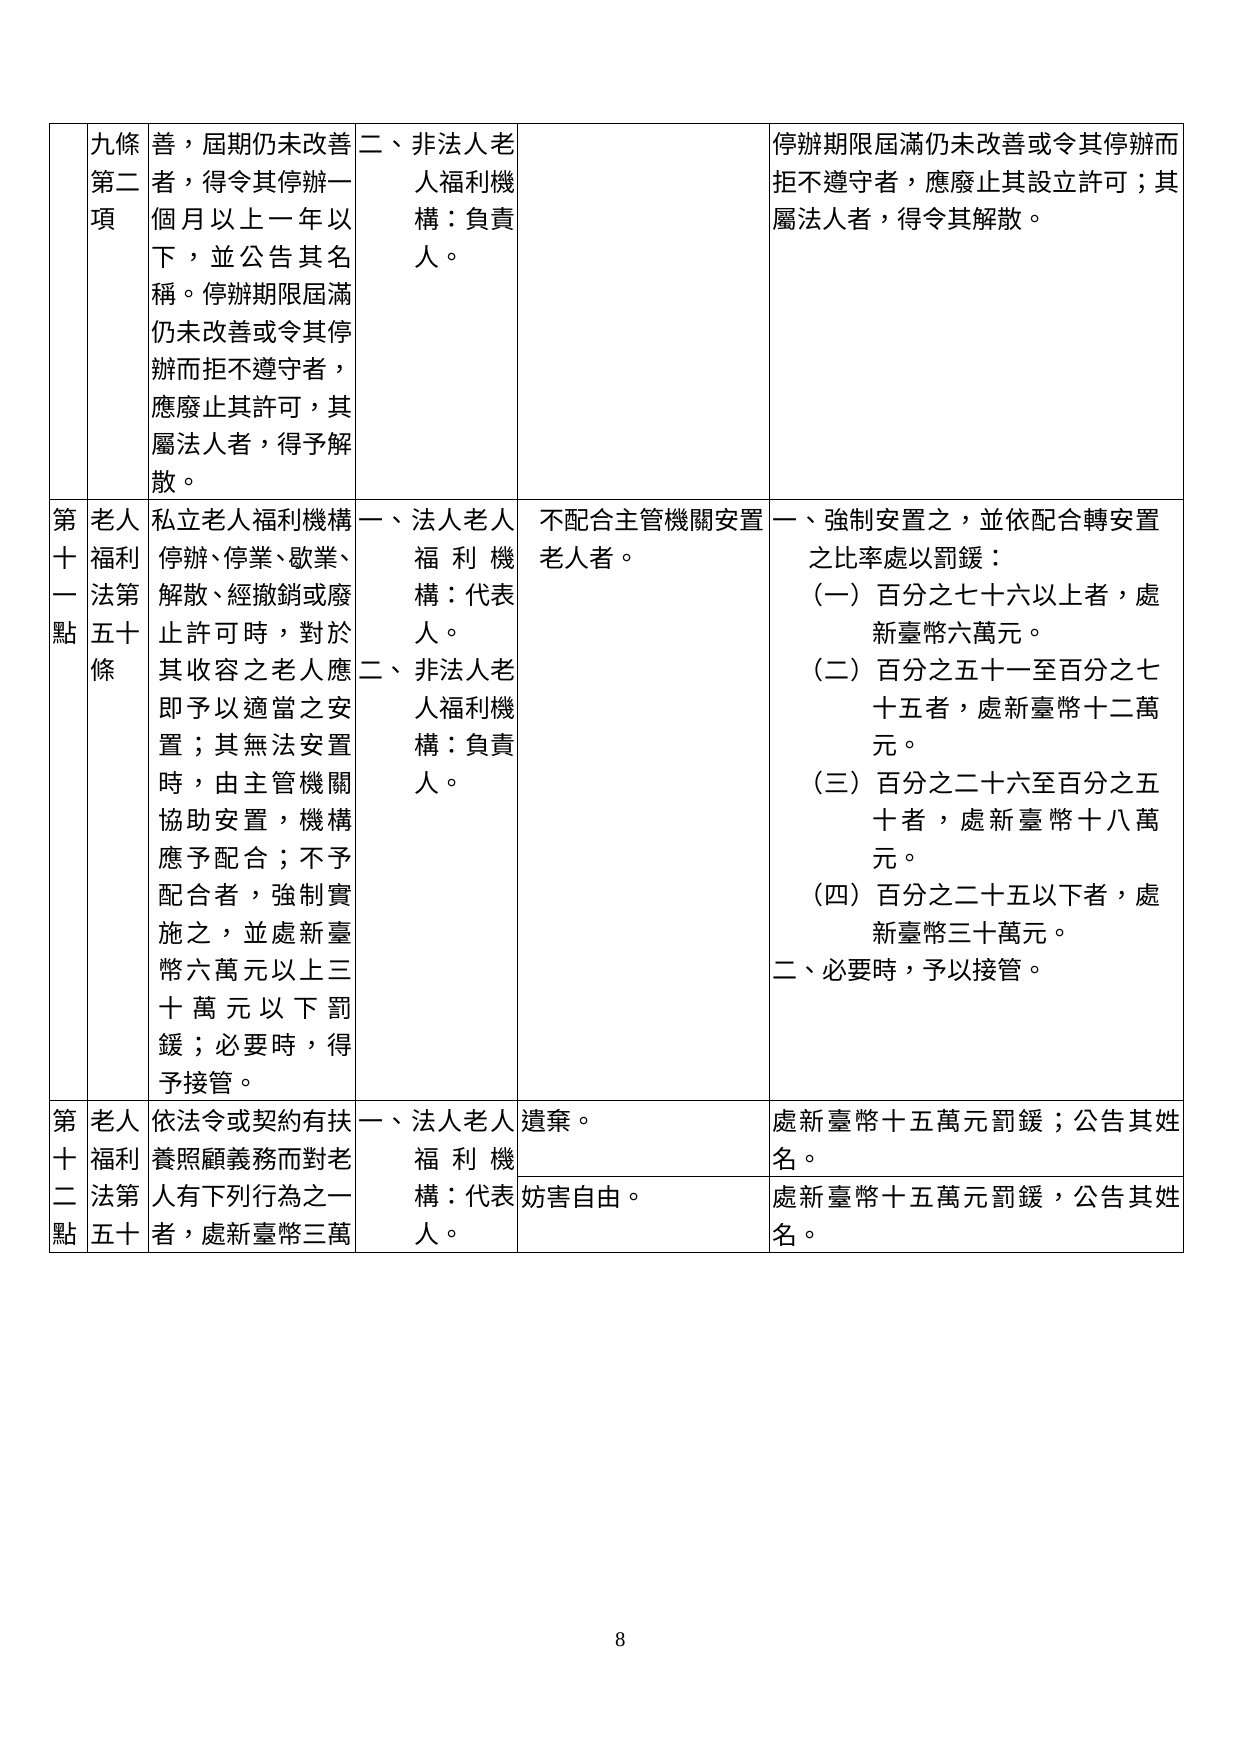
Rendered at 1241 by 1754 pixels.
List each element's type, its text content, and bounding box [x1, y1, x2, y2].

table_cell 一、法人老人福利機構：代表人。 二、 非法人老人福利機構：負責人。 [356, 500, 517, 1100]
table_cell 一、強制安置之，並依配合轉安置之比率處以罰鍰： （一）百分之七十六以上者，處新臺幣六萬元。 （二）百分之五十一至百分之七十五者，處新臺幣十二萬元。 （三）百分之二十六至百分之五十者，處新臺幣十八萬元。 （四）百分之二十五以下者，處新臺幣三十萬元。 二、必要時，予以接管。 [770, 500, 1183, 1100]
table_cell 一、法人老人福利機構：代表人。 [356, 1101, 517, 1252]
table_cell 私立老人福利機構停辦、停業、歇業、解散、經撤銷或廢止許可時，對於其收容之老人應即予以適當之安置；其無法安置時，由主管機關協助安置，機構應予配合；不予配合者，強制實施之，並處新臺幣六萬元以上三十萬元以下罰鍰；必要時，得予接管。 [149, 500, 355, 1100]
table_cell 妨害自由。 [518, 1177, 769, 1252]
table_cell 不配合主管機關安置 老人者。 [518, 500, 769, 1100]
table_cell 處新臺幣十五萬元罰鍰，公告其姓名。 [770, 1177, 1183, 1252]
table_cell 善，屆期仍未改善者，得令其停辦一個月以上一年以下，並公告其名稱。停辦期限屆滿仍未改善或令其停辦而拒不遵守者，應廢止其許可，其屬法人者，得予解散。 [149, 124, 355, 499]
table_cell [518, 124, 769, 499]
table_cell [50, 124, 87, 499]
table_cell 第十二點 [50, 1101, 87, 1252]
table_cell 老人福利法第五十條 [88, 500, 148, 1100]
table_cell 第十一點 [50, 500, 87, 1100]
table_cell 二、非法人老人福利機構：負責人。 [356, 124, 517, 499]
table_cell 老人福利法第五十 [88, 1101, 148, 1252]
table_cell 九條第二項 [88, 124, 148, 499]
table_cell 停辦期限屆滿仍未改善或令其停辦而拒不遵守者，應廢止其設立許可；其屬法人者，得令其解散。 [770, 124, 1183, 499]
table_cell 處新臺幣十五萬元罰鍰；公告其姓名。 [770, 1101, 1183, 1176]
table_cell 依法令或契約有扶養照顧義務而對老人有下列行為之一者，處新臺幣三萬 [149, 1101, 355, 1252]
table_cell 遺棄。 [518, 1101, 769, 1176]
